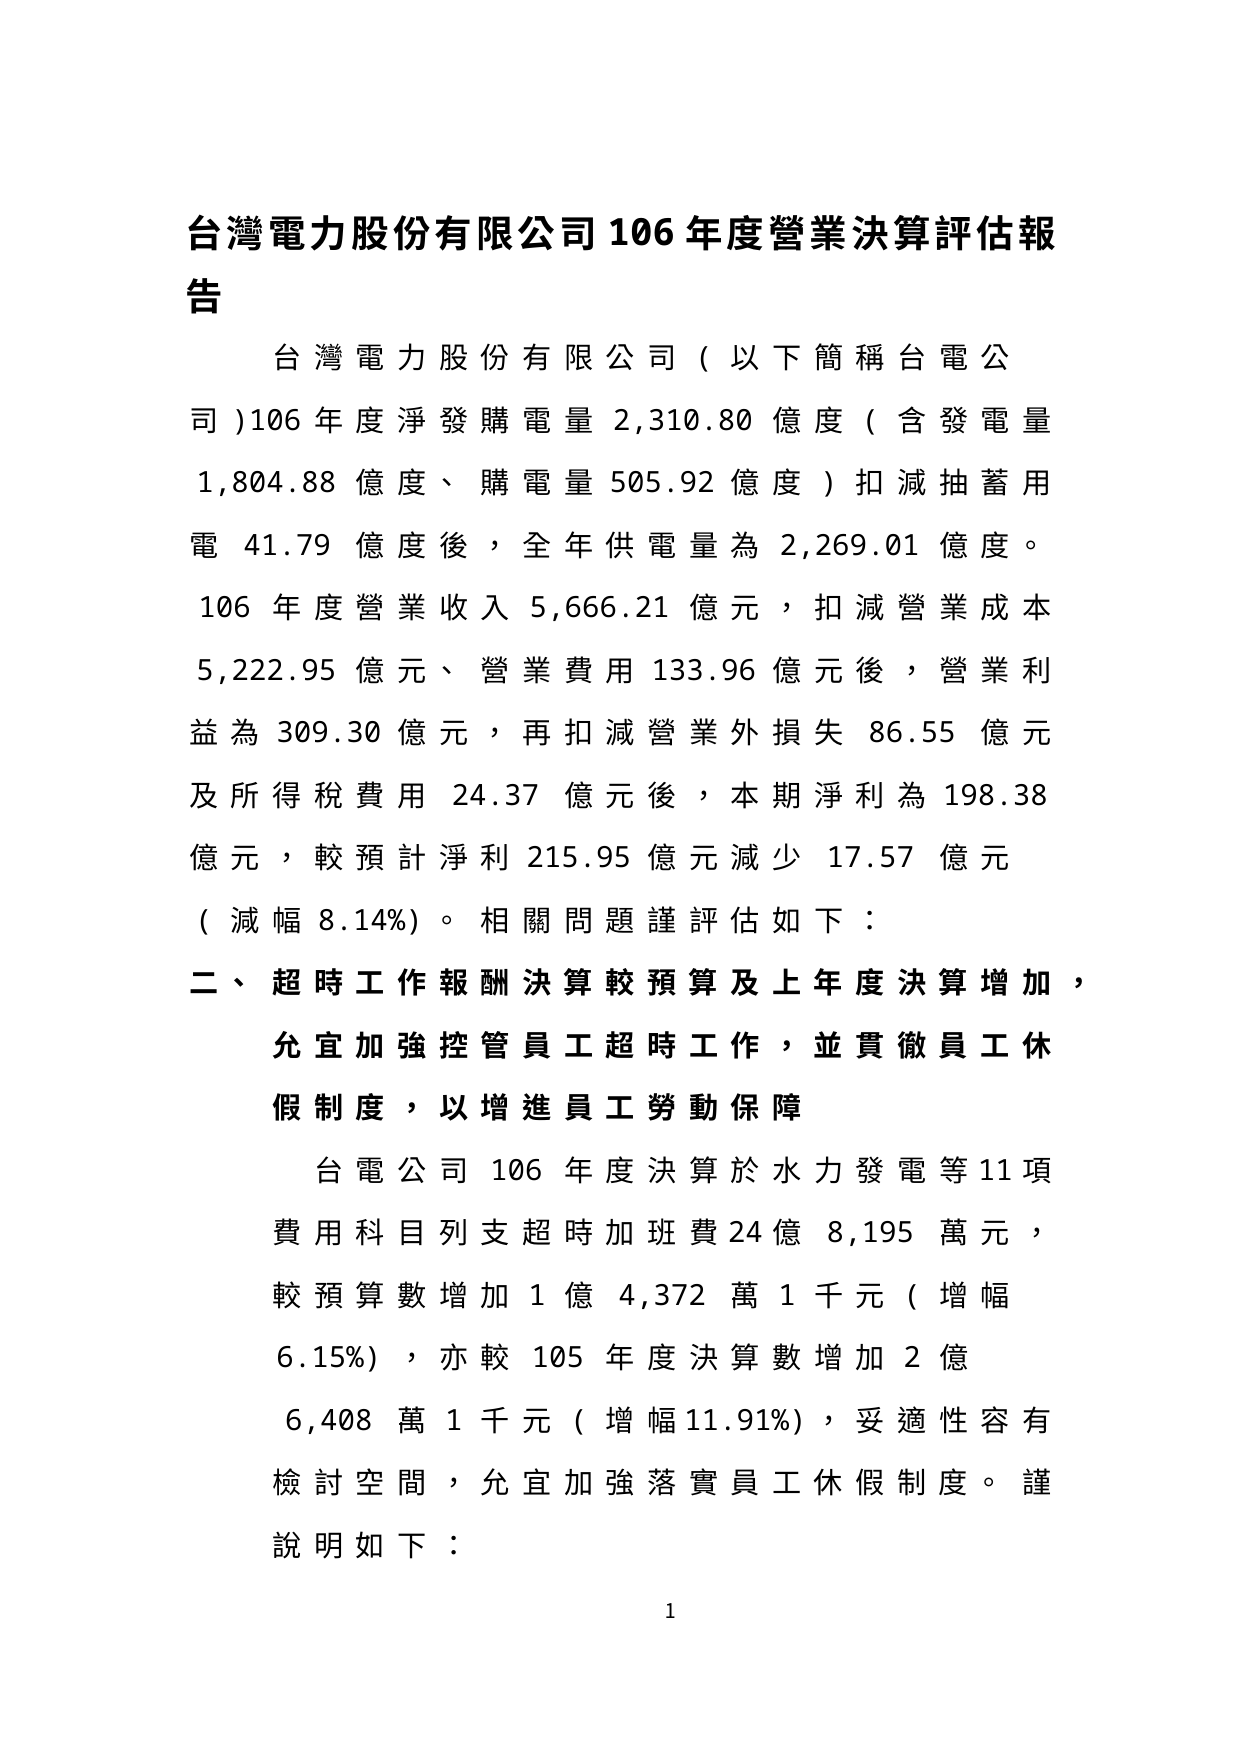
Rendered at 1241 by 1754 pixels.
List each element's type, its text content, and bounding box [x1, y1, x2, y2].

text 二、超時工作報酬決算較預算及上年度決算增加，允宜加強控管員工超時工作，並貫徹員工休假制度，以增進員工勞動保障 [183, 939, 1058, 1127]
text 台灣電力股份有限公司(以下簡稱台電公司)106年度淨發購電量2,310.80億度(含發電量1,804.88億度、購電量505.92億度)扣減抽蓄用電41.79億度後，全年供電量為2,269.01億度。106年度營業收入5,666.21億元，扣減營業成本5,222.95億元、營業費用133.96億元後，營業利益為309.30億元，再扣減營業外損失86.55億元及所得稅費用24.37億元後，本期淨利為198.38億元，較預計淨利215.95億元減少17.57億元(減幅8.14%)。相關問題謹評估如下： [183, 314, 1058, 939]
text 台電公司106年度決算於水力發電等11項費用科目列支超時加班費24億8,195萬元，較預算數增加1億4,372萬1千元(增幅6.15%)，亦較105年度決算數增加2億6,408萬1千元(增幅11.91%)，妥適性容有檢討空間，允宜加強落實員工休假制度。謹說明如下： [242, 1127, 1058, 1564]
text 台灣電力股份有限公司106年度營業決算評估報告 [183, 189, 1058, 314]
